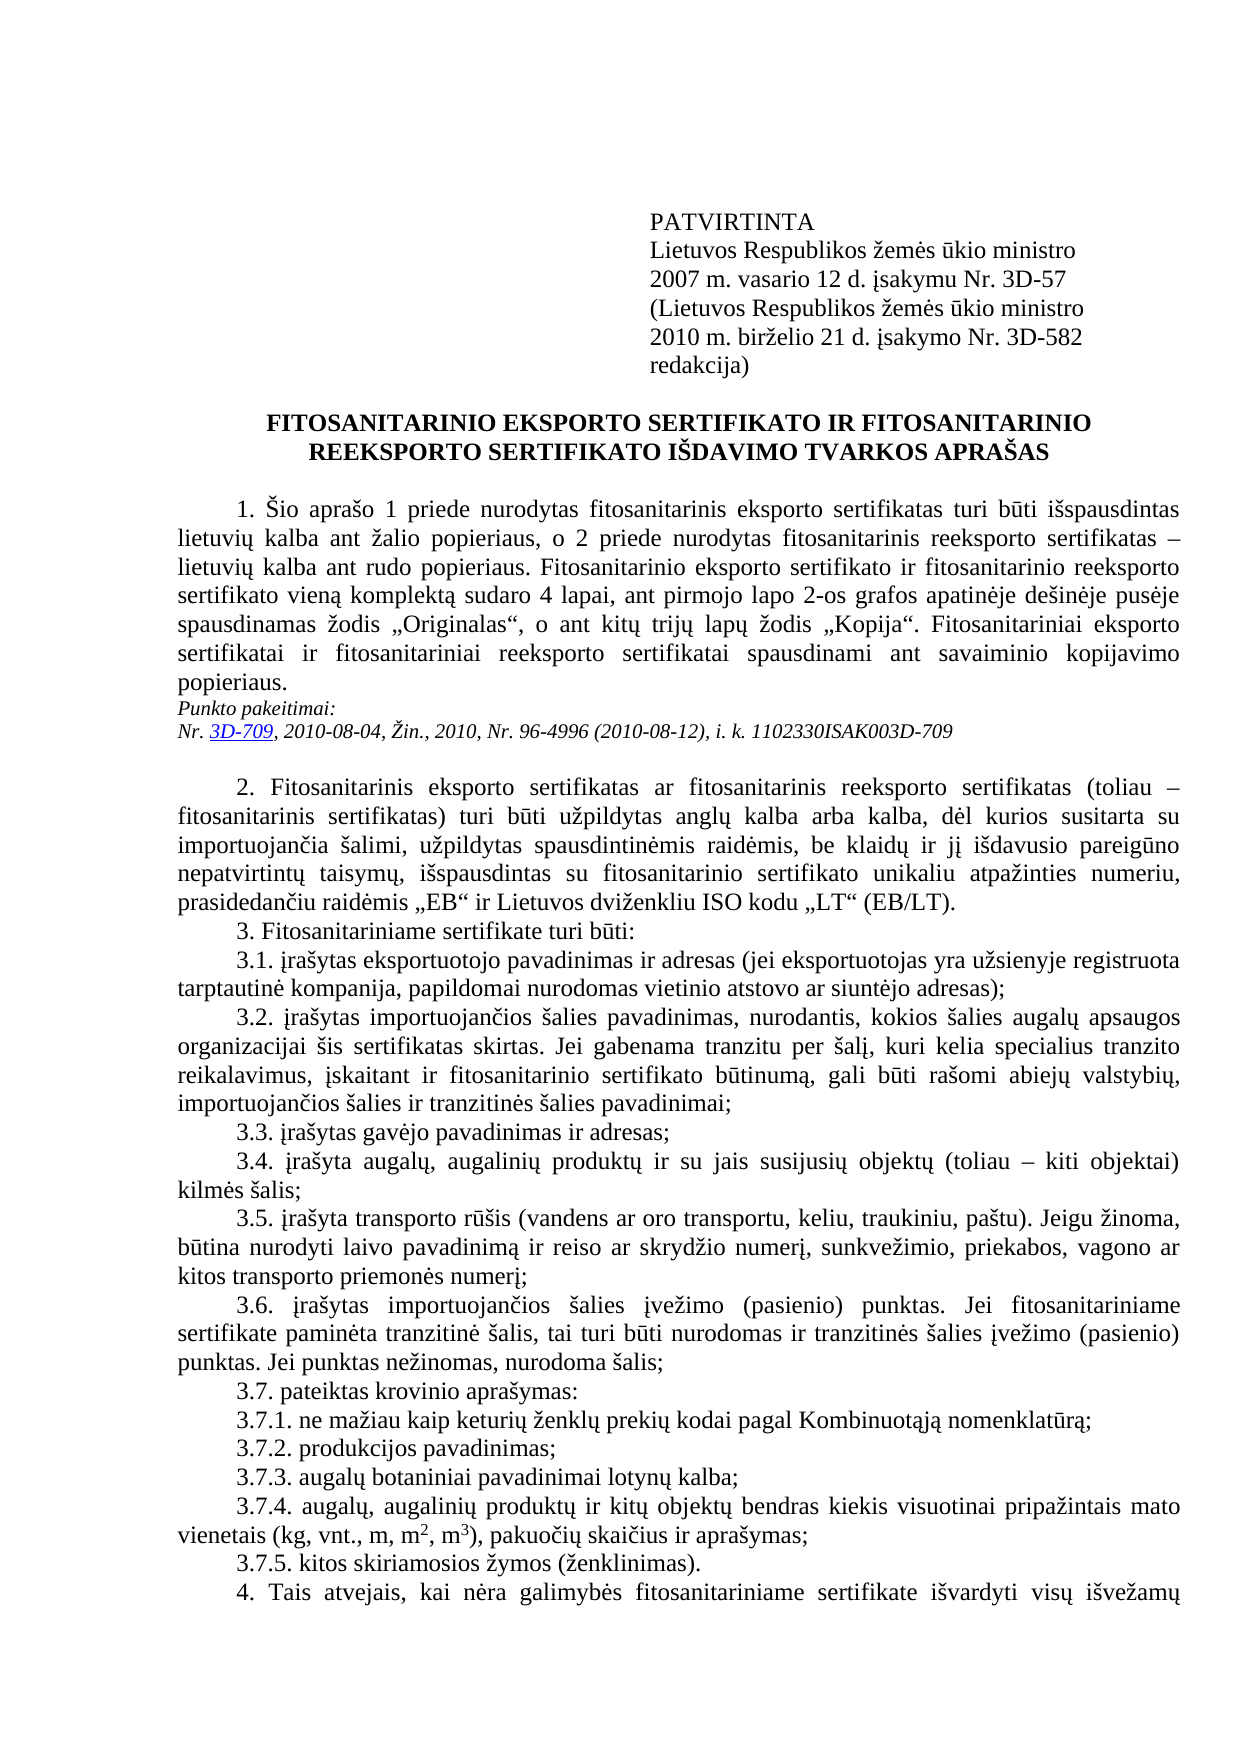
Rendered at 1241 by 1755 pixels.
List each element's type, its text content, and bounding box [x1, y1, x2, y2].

text Nr. 3D-709, 2010-08-04, Žin., 2010, Nr. 96-4996 (2010-08-12), i. k. 1102330ISAK003D-709 [177, 719, 1181, 743]
text 2. Fitosanitarinis eksporto sertifikatas ar fitosanitarinis reeksporto sertifikatas (toliau – fitosanitarinis sertifikatas) turi būti užpildytas anglų kalba arba kalba, dėl kurios susitarta su importuojančia šalimi, užpildytas spausdintinėmis raidėmis, be klaidų ir jį išdavusio pareigūno nepatvirtintų taisymų, išspausdintas su fitosanitarinio sertifikato unikaliu atpažinties numeriu, prasidedančiu raidėmis „EB“ ir Lietuvos dviženkliu ISO kodu „LT“ (EB/LT). [177, 772, 1181, 916]
text 3.7.3. augalų botaniniai pavadinimai lotynų kalba; [177, 1462, 1181, 1491]
text 3.1. įrašytas eksportuotojo pavadinimas ir adresas (jei eksportuotojas yra užsienyje registruota tarptautinė kompanija, papildomai nurodomas vietinio atstovo ar siuntėjo adresas); [177, 945, 1181, 1002]
text (Lietuvos Respublikos žemės ūkio ministro [649, 293, 1181, 322]
text 2007 m. vasario 12 d. įsakymu Nr. 3D-57 [649, 264, 1181, 293]
text 1. Šio aprašo 1 priede nurodytas fitosanitarinis eksporto sertifikatas turi būti išspausdintas lietuvių kalba ant žalio popieriaus, o 2 priede nurodytas fitosanitarinis reeksporto sertifikatas – lietuvių kalba ant rudo popieriaus. Fitosanitarinio eksporto sertifikato ir fitosanitarinio reeksporto sertifikato vieną komplektą sudaro 4 lapai, ant pirmojo lapo 2-os grafos apatinėje dešinėje pusėje spausdinamas žodis „Originalas“, o ant kitų trijų lapų žodis „Kopija“. Fitosanitariniai eksporto sertifikatai ir fitosanitariniai reeksporto sertifikatai spausdinami ant savaiminio kopijavimo popieriaus. [177, 494, 1181, 695]
text 3.2. įrašytas importuojančios šalies pavadinimas, nurodantis, kokios šalies augalų apsaugos organizacijai šis sertifikatas skirtas. Jei gabenama tranzitu per šalį, kuri kelia specialius tranzito reikalavimus, įskaitant ir fitosanitarinio sertifikato būtinumą, gali būti rašomi abiejų valstybių, importuojančios šalies ir tranzitinės šalies pavadinimai; [177, 1002, 1181, 1117]
text 3.7.2. produkcijos pavadinimas; [177, 1433, 1181, 1462]
text 3. Fitosanitariniame sertifikate turi būti: [177, 916, 1181, 945]
text 3.7.5. kitos skiriamosios žymos (ženklinimas). [177, 1548, 1181, 1577]
text Punkto pakeitimai: [177, 695, 1181, 719]
text Lietuvos Respublikos žemės ūkio ministro [649, 235, 1181, 264]
text PATVIRTINTA [649, 207, 1181, 235]
text 3.3. įrašytas gavėjo pavadinimas ir adresas; [177, 1117, 1181, 1146]
text 3.5. įrašyta transporto rūšis (vandens ar oro transportu, keliu, traukiniu, paštu). Jeigu žinoma, būtina nurodyti laivo pavadinimą ir reiso ar skrydžio numerį, sunkvežimio, priekabos, vagono ar kitos transporto priemonės numerį; [177, 1203, 1181, 1290]
text 3.4. įrašyta augalų, augalinių produktų ir su jais susijusių objektų (toliau – kiti objektai) kilmės šalis; [177, 1146, 1181, 1203]
text 4. Tais atvejais, kai nėra galimybės fitosanitariniame sertifikate išvardyti visų išvežamų [177, 1577, 1181, 1606]
text 3.6. įrašytas importuojančios šalies įvežimo (pasienio) punktas. Jei fitosanitariniame sertifikate paminėta tranzitinė šalis, tai turi būti nurodomas ir tranzitinės šalies įvežimo (pasienio) punktas. Jei punktas nežinomas, nurodoma šalis; [177, 1290, 1181, 1376]
text FITOSANITARINIO EKSPORTO SERTIFIKATO IR FITOSANITARINIO REEKSPORTO SERTIFIKATO IŠDAVIMO TVARKOS APRAŠAS [177, 408, 1181, 465]
text 2010 m. birželio 21 d. įsakymo Nr. 3D-582 redakcija) [649, 322, 1181, 379]
text 3.7. pateiktas krovinio aprašymas: [177, 1376, 1181, 1405]
text 3.7.4. augalų, augalinių produktų ir kitų objektų bendras kiekis visuotinai pripažintais mato vienetais (kg, vnt., m, m2, m3), pakuočių skaičius ir aprašymas; [177, 1491, 1181, 1548]
text 3.7.1. ne mažiau kaip keturių ženklų prekių kodai pagal Kombinuotąją nomenklatūrą; [177, 1405, 1181, 1433]
